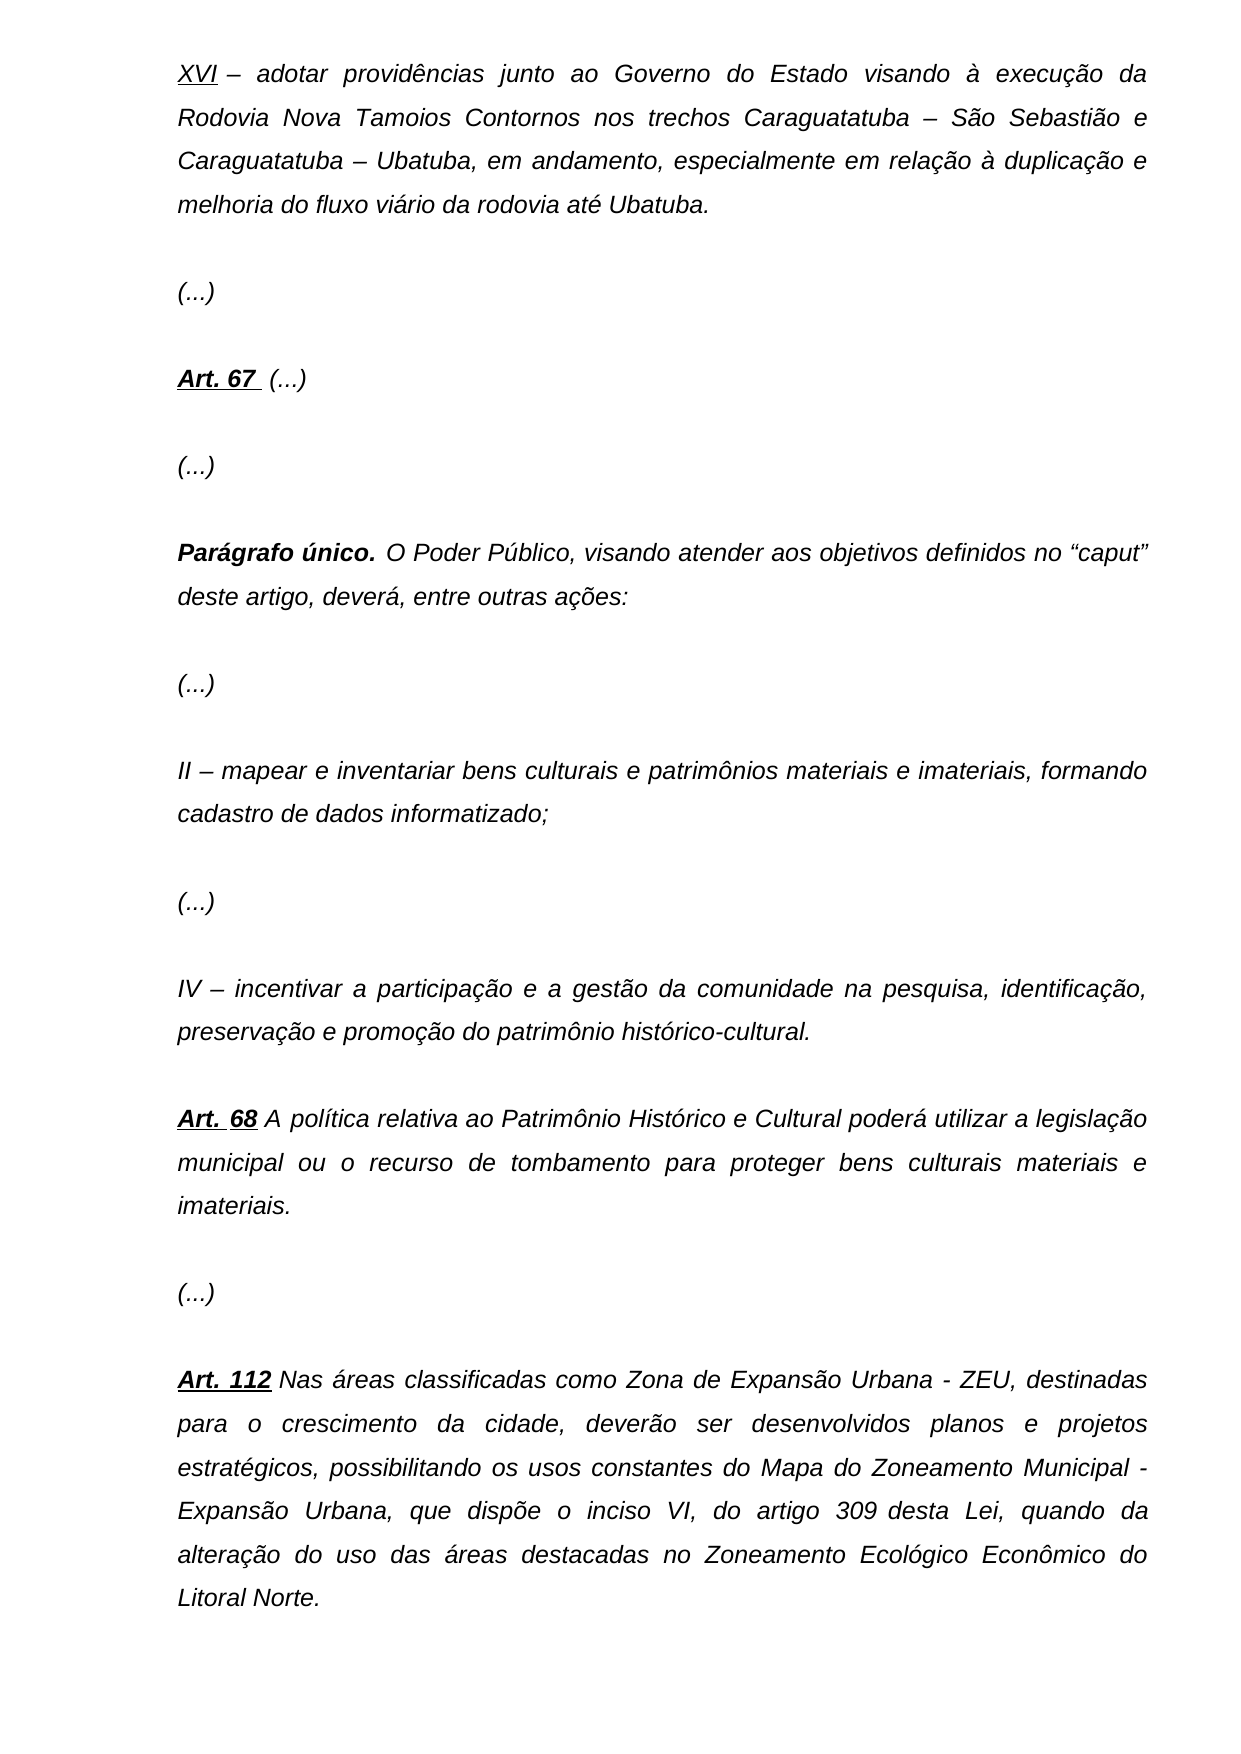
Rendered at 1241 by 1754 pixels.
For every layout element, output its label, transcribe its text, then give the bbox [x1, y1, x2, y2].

text XVI – adotar providências junto ao Governo do Estado visando à execução da Rodovia Nova Tamoios Contornos nos trechos Caraguatatuba – São Sebastião e Caraguatatuba – Ubatuba, em andamento, especialmente em relação à duplicação e melhoria do fluxo viário da rodovia até Ubatuba. [177, 59, 1152, 219]
text (...) [177, 277, 1152, 306]
text (...) [177, 451, 1152, 480]
text Art. 67 (...) [177, 364, 1152, 393]
text IV – incentivar a participação e a gestão da comunidade na pesquisa, identificação, preservação e promoção do patrimônio histórico-cultural. [177, 973, 1152, 1046]
text (...) [177, 1278, 1152, 1307]
text (...) [177, 886, 1152, 915]
text (...) [177, 669, 1152, 698]
text II – mapear e inventariar bens culturais e patrimônios materiais e imateriais, formando cadastro de dados informatizado; [177, 756, 1152, 828]
text Art. 68 A política relativa ao Patrimônio Histórico e Cultural poderá utilizar a legislação municipal ou o recurso de tombamento para proteger bens culturais materiais e imateriais. [177, 1104, 1152, 1220]
text Art. 112 Nas áreas classificadas como Zona de Expansão Urbana - ZEU, destinadas para o crescimento da cidade, deverão ser desenvolvidos planos e projetos estratégicos, possibilitando os usos constantes do Mapa do Zoneamento Municipal - Expansão Urbana, que dispõe o inciso VI, do artigo 309 desta Lei, quando da alteração do uso das áreas destacadas no Zoneamento Ecológico Econômico do Litoral Norte. [177, 1365, 1152, 1612]
text Parágrafo único. O Poder Público, visando atender aos objetivos definidos no “caput” deste artigo, deverá, entre outras ações: [177, 538, 1152, 611]
